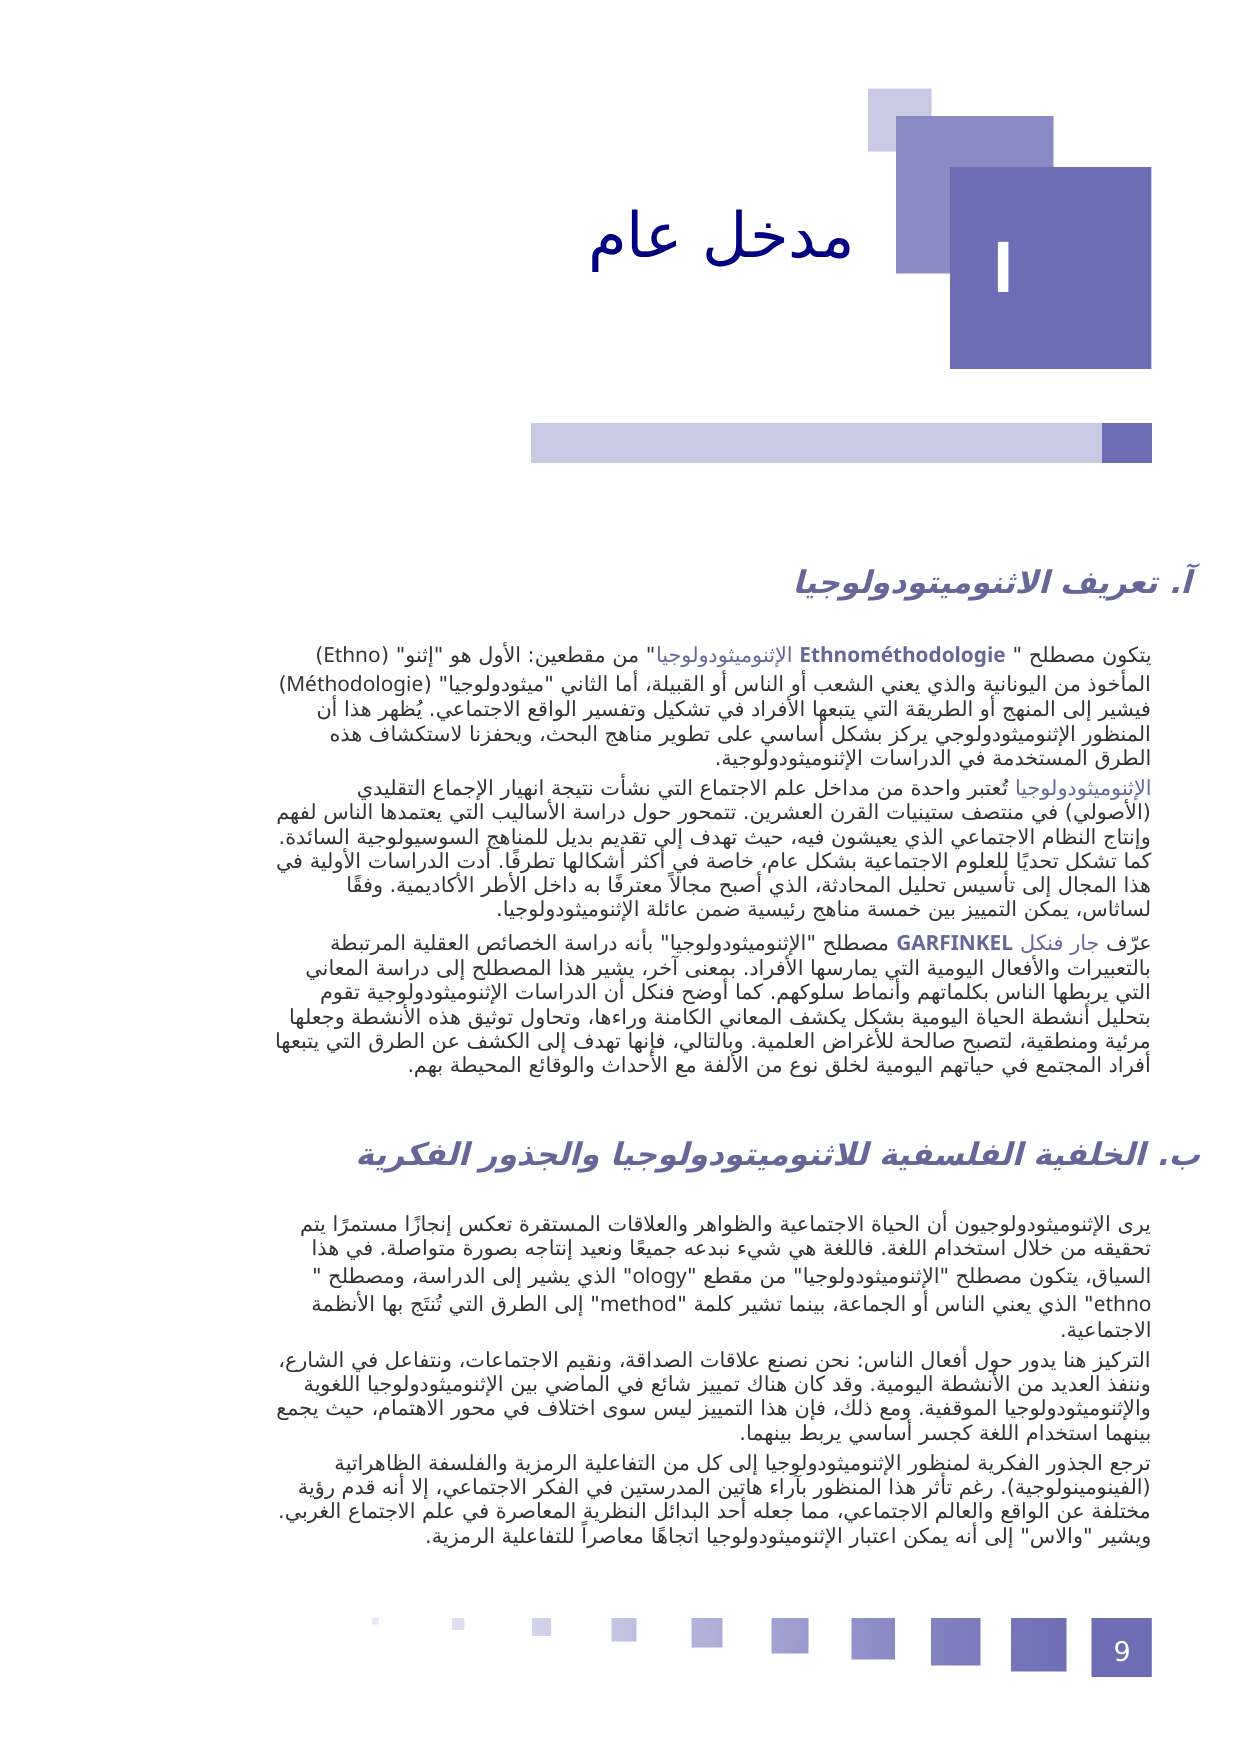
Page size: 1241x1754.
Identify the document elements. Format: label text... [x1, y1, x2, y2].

title تعريف الاثنوميتودولوجيا [266, 565, 1211, 601]
title الخلفية الفلسفية للاثنوميتودولوجيا والجذور الفكرية [266, 1137, 1211, 1173]
text الإثنوميثودولوجيا تُعتبر واحدة من مداخل علم الاجتماع التي نشأت نتيجة انهيار الإجماع التقليدي (الأصولي) في منتصف ستينيات القرن العشرين. تتمحور حول دراسة الأساليب التي يعتمدها الناس لفهم وإنتاج النظام الاجتماعي الذي يعيشون فيه، حيث تهدف إلى تقديم بديل للمناهج السوسيولوجية السائدة. كما تشكل تحديًا للعلوم الاجتماعية بشكل عام، خاصة في أكثر أشكالها تطرفًا. أدت الدراسات الأولية في هذا المجال إلى تأسيس تحليل المحادثة، الذي أصبح مجالاً معترفًا به داخل الأطر الأكاديمية. وفقًا لساثاس، يمكن التمييز بين خمسة مناهج رئيسية ضمن عائلة الإثنوميثودولوجيا. [266, 776, 1152, 922]
picture [351, 770, 1152, 776]
text ترجع الجذور الفكرية لمنظور الإثنوميثودولوجيا إلى كل من التفاعلية الرمزية والفلسفة الظاهراتية (الفينومينولوجية). رغم تأثر هذا المنظور بآراء هاتين المدرستين في الفكر الاجتماعي، إلا أنه قدم رؤية مختلفة عن الواقع والعالم الاجتماعي، مما جعله أحد البدائل النظرية المعاصرة في علم الاجتماع الغربي. ويشير "والاس" إلى أنه يمكن اعتبار الإثنوميثودولوجيا اتجاهًا معاصراً للتفاعلية الرمزية. [266, 1451, 1152, 1548]
picture [177, 1618, 1152, 1677]
picture [351, 88, 1152, 565]
text يتكون مصطلح " Ethnométhodologie الإثنوميثودولوجيا" من مقطعين: الأول هو "إثنو" (Ethno) المأخوذ من اليونانية والذي يعني الشعب أو الناس أو القبيلة، أما الثاني "ميثودولوجيا" (Méthodologie) فيشير إلى المنهج أو الطريقة التي يتبعها الأفراد في تشكيل وتفسير الواقع الاجتماعي. يُظهر هذا أن المنظور الإثنوميثودولوجي يركز بشكل أساسي على تطوير مناهج البحث، ويحفزنا لاستكشاف هذه الطرق المستخدمة في الدراسات الإثنوميثودولوجية. [266, 641, 1152, 770]
picture [351, 601, 1152, 641]
text عرّف جار فنكل GARFINKEL مصطلح "الإثنوميثودولوجيا" بأنه دراسة الخصائص العقلية المرتبطة بالتعبيرات والأفعال اليومية التي يمارسها الأفراد. بمعنى آخر، يشير هذا المصطلح إلى دراسة المعاني التي يربطها الناس بكلماتهم وأنماط سلوكهم. كما أوضح فنكل أن الدراسات الإثنوميثودولوجية تقوم بتحليل أنشطة الحياة اليومية بشكل يكشف المعاني الكامنة وراءها، وتحاول توثيق هذه الأنشطة وجعلها مرئية ومنطقية، لتصبح صالحة للأغراض العلمية. وبالتالي، فإنها تهدف إلى الكشف عن الطرق التي يتبعها أفراد المجتمع في حياتهم اليومية لخلق نوع من الألفة مع الأحداث والوقائع المحيطة بهم. [266, 928, 1152, 1077]
title - [606, 240, 616, 249]
title - [213, 199, 856, 272]
text التركيز هنا يدور حول أفعال الناس: نحن نصنع علاقات الصداقة، ونقيم الاجتماعات، ونتفاعل في الشارع، وننفذ العديد من الأنشطة اليومية. وقد كان هناك تمييز شائع في الماضي بين الإثنوميثودولوجيا اللغوية والإثنوميثودولوجيا الموقفية. ومع ذلك، فإن هذا التمييز ليس سوى اختلاف في محور الاهتمام، حيث يجمع بينهما استخدام اللغة كجسر أساسي يربط بينهما. [266, 1348, 1152, 1445]
text يرى الإثنوميثودولوجيون أن الحياة الاجتماعية والظواهر والعلاقات المستقرة تعكس إنجازًا مستمرًا يتم تحقيقه من خلال استخدام اللغة. فاللغة هي شيء نبدعه جميعًا ونعيد إنتاجه بصورة متواصلة. في هذا السياق، يتكون مصطلح "الإثنوميثودولوجيا" من مقطع "ology" الذي يشير إلى الدراسة، ومصطلح "ethno" الذي يعني الناس أو الجماعة، بينما تشير كلمة "method" إلى الطرق التي تُنتَج بها الأنظمة الاجتماعية. [266, 1212, 1152, 1342]
